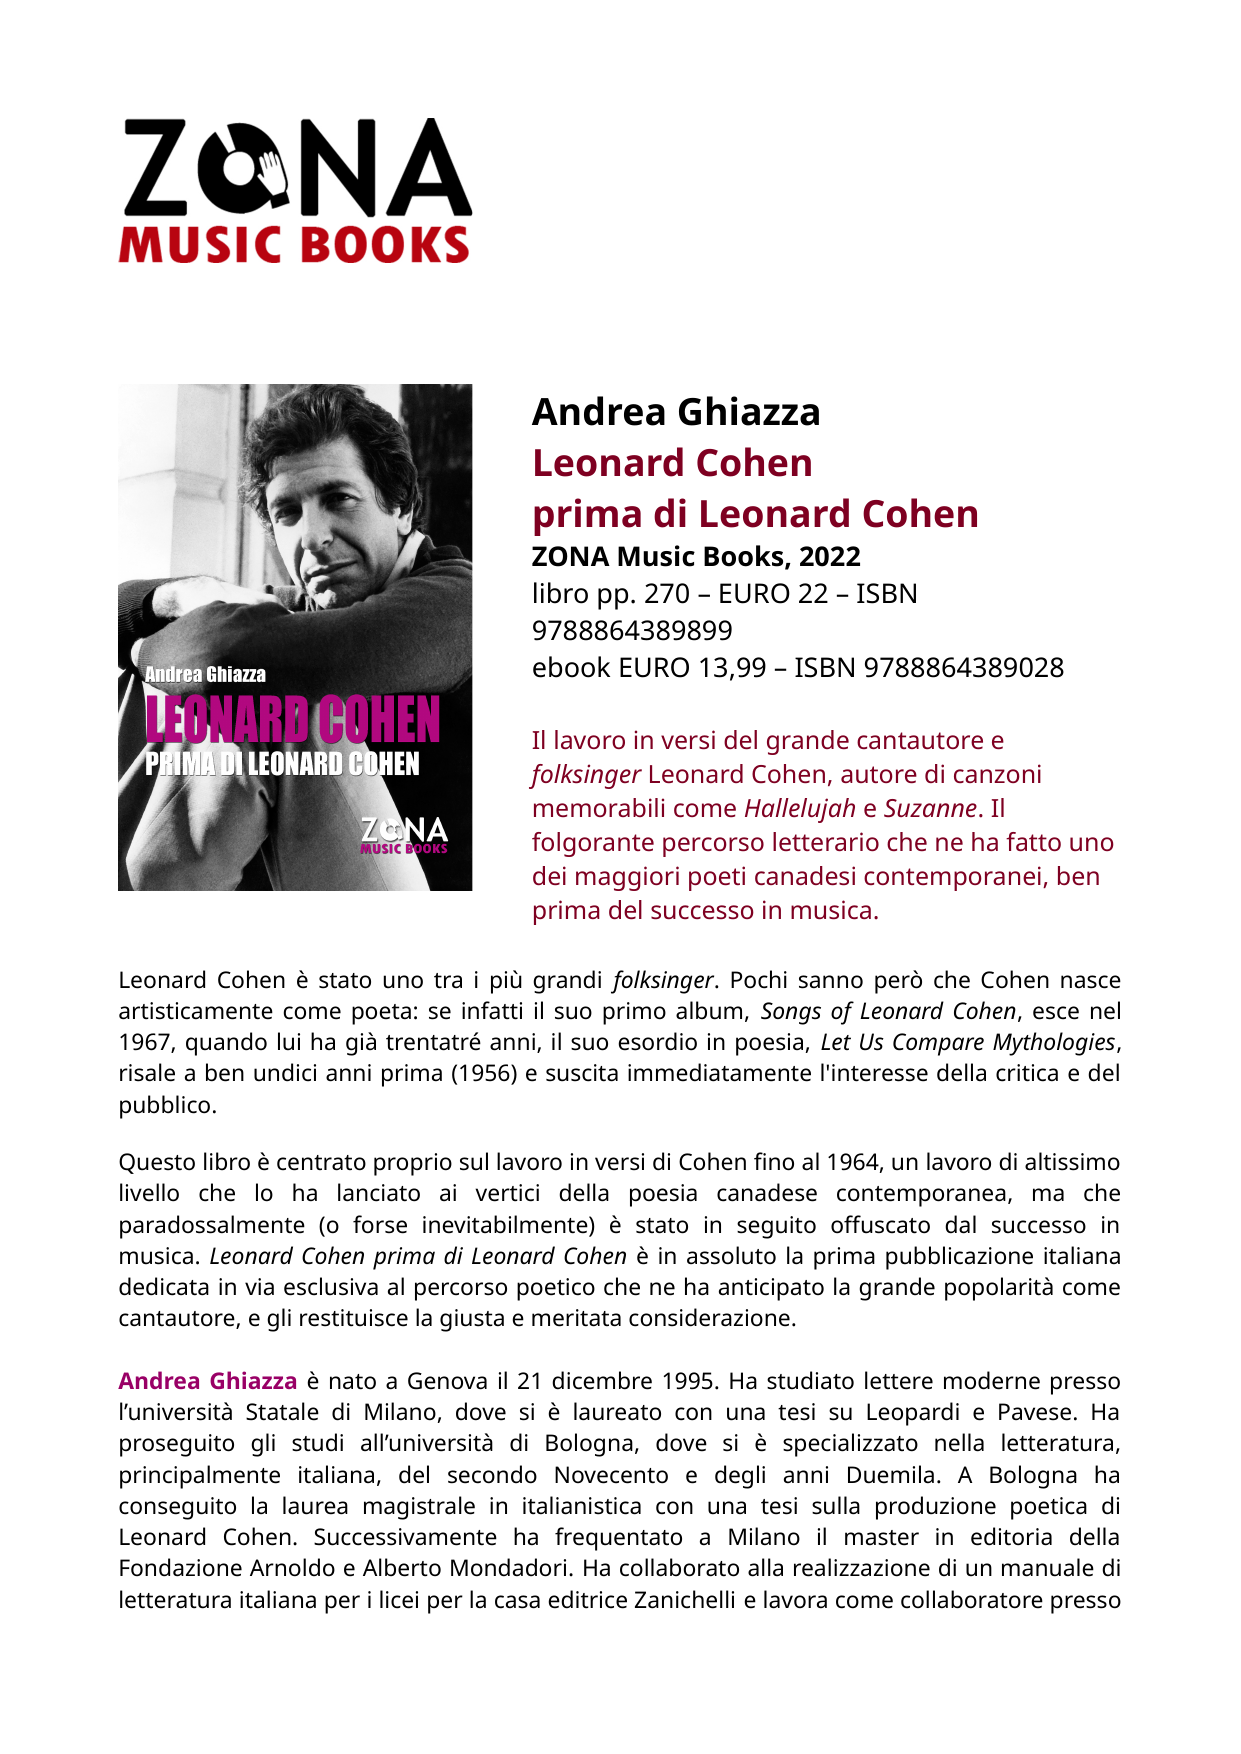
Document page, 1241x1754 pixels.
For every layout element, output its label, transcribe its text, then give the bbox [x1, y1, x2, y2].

text Andrea Ghiazza Leonard Cohen [473, 385, 1122, 487]
text Andrea Ghiazza è nato a Genova il 21 dicembre 1995. Ha studiato lettere moderne presso l’università Statale di Milano, dove si è laureato con una tesi su Leopardi e Pavese. Ha proseguito gli studi all’università di Bologna, dove si è specializzato nella letteratura, principalmente italiana, del secondo Novecento e degli anni Duemila. A Bologna ha conseguito la laurea magistrale in italianistica con una tesi sulla produzione poetica di Leonard Cohen. Successivamente ha frequentato a Milano il master in editoria della Fondazione Arnoldo e Alberto Mondadori. Ha collaborato alla realizzazione di un manuale di letteratura italiana per i licei per la casa editrice Zanichelli e lavora come collaboratore presso [118, 1365, 1122, 1615]
text prima di Leonard Cohen [473, 487, 1122, 538]
text Questo libro è centrato proprio sul lavoro in versi di Cohen fino al 1964, un lavoro di altissimo livello che lo ha lanciato ai vertici della poesia canadese contemporanea, ma che paradossalmente (o forse inevitabilmente) è stato in seguito offuscato dal successo in musica. Leonard Cohen prima di Leonard Cohen è in assoluto la prima pubblicazione italiana dedicata in via esclusiva al percorso poetico che ne ha anticipato la grande popolarità come cantautore, e gli restituisce la giusta e meritata considerazione. [118, 1146, 1122, 1334]
text Il lavoro in versi del grande cantautore e folksinger Leonard Cohen, autore di canzoni memorabili come Hallelujah e Suzanne. Il folgorante percorso letterario che ne ha fatto uno dei maggiori poeti canadesi contemporanei, ben prima del successo in musica. [118, 722, 1122, 927]
text Leonard Cohen è stato uno tra i più grandi folksinger. Pochi sanno però che Cohen nasce artisticamente come poeta: se infatti il suo primo album, Songs of Leonard Cohen, esce nel 1967, quando lui ha già trentatré anni, il suo esordio in poesia, Let Us Compare Mythologies, risale a ben undici anni prima (1956) e suscita immediatamente l'interesse della critica e del pubblico. [118, 963, 1122, 1120]
picture [118, 118, 473, 263]
text ebook EURO 13,99 – ISBN 9788864389028 [473, 648, 1122, 685]
picture [118, 384, 473, 891]
text libro pp. 270 – EURO 22 – ISBN 9788864389899 [473, 575, 1122, 648]
text ZONA Music Books, 2022 [473, 538, 1122, 575]
